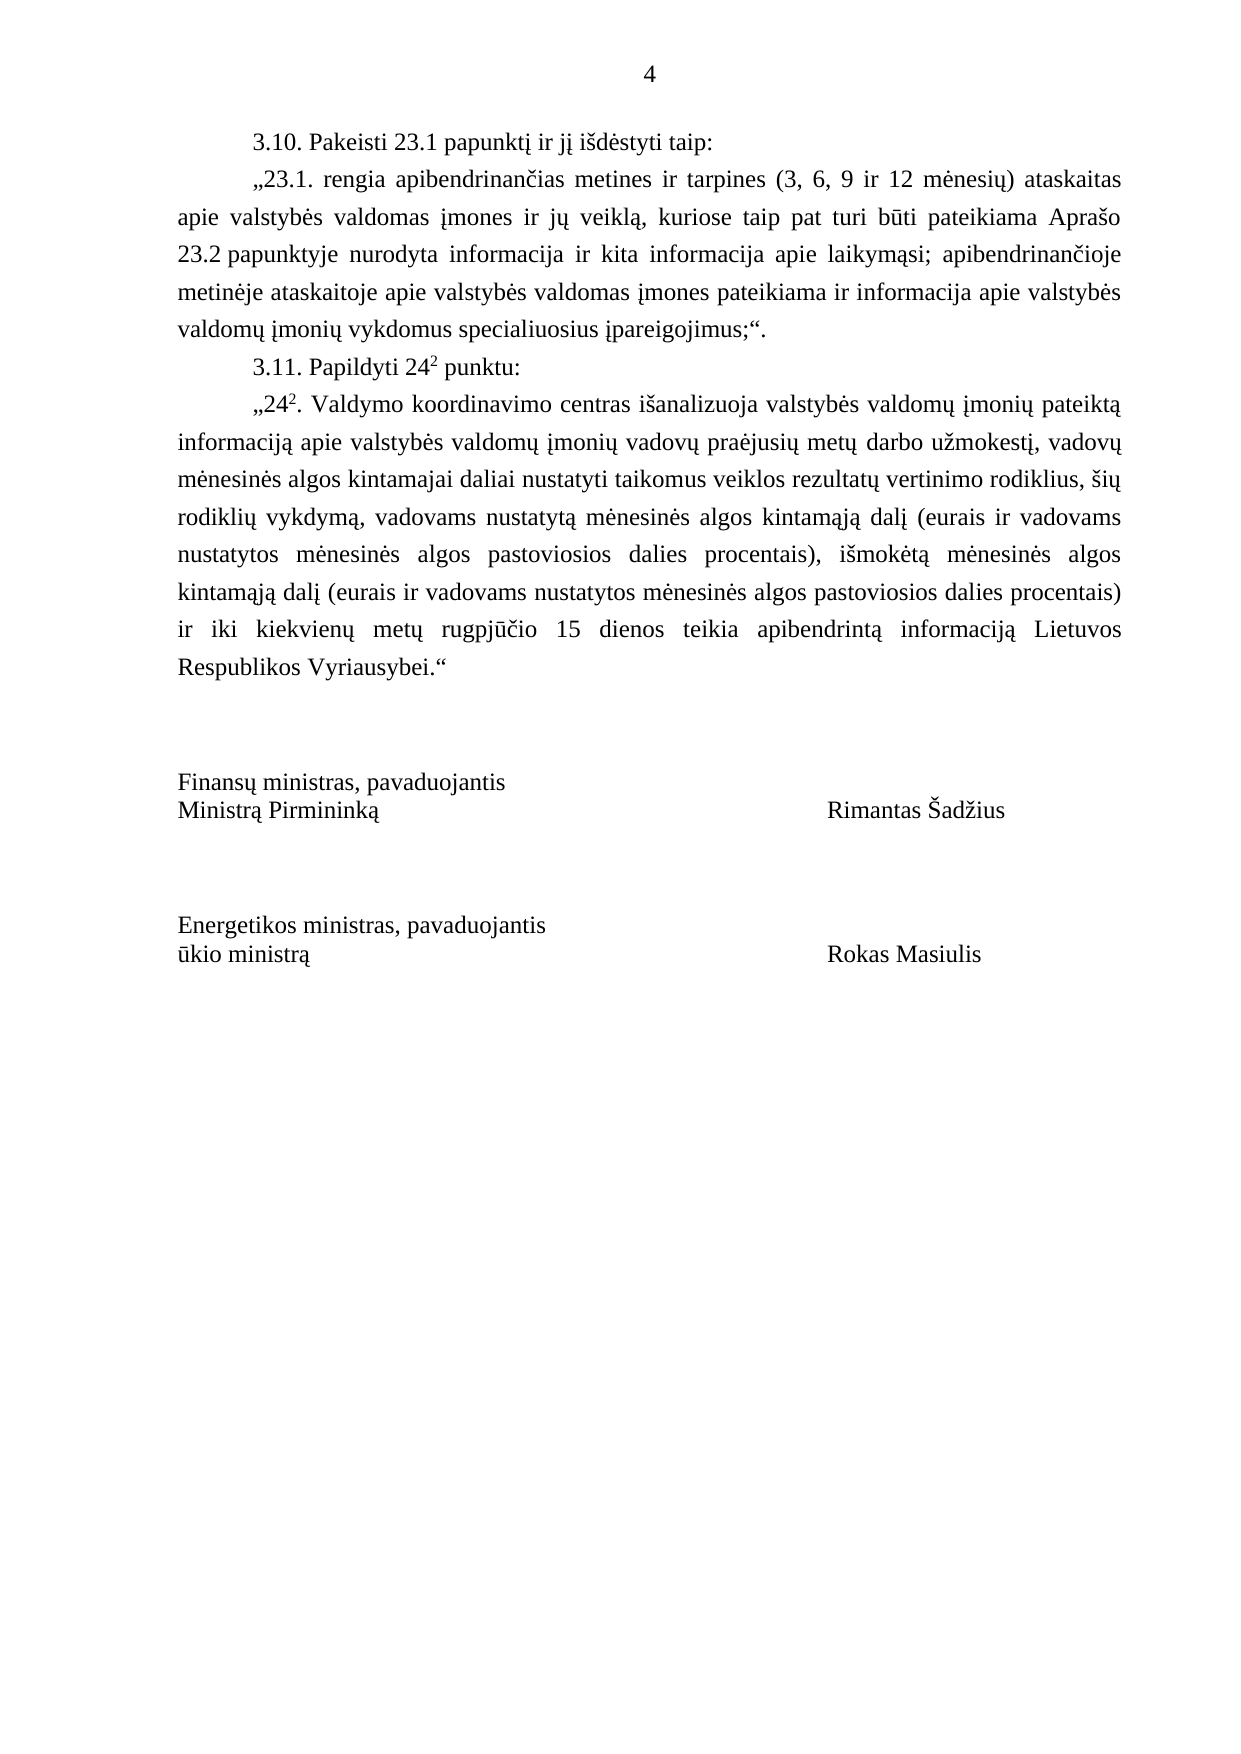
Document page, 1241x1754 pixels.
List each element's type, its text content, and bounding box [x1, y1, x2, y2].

text Ministrą Pirmininką Rimantas Šadžius [177, 796, 1122, 824]
text ūkio ministrą Rokas Masiulis [177, 939, 1122, 968]
text 3.11. Papildyti 242 punktu: [177, 343, 1122, 381]
text „242. Valdymo koordinavimo centras išanalizuoja valstybės valdomų įmonių pateiktą informaciją apie valstybės valdomų įmonių vadovų praėjusių metų darbo užmokestį, vadovų mėnesinės algos kintamajai daliai nustatyti taikomus veiklos rezultatų vertinimo rodiklius, šių rodiklių vykdymą, vadovams nustatytą mėnesinės algos kintamąją dalį (eurais ir vadovams nustatytos mėnesinės algos pastoviosios dalies procentais), išmokėtą mėnesinės algos kintamąją dalį (eurais ir vadovams nustatytos mėnesinės algos pastoviosios dalies procentais) ir iki kiekvienų metų rugpjūčio 15 dienos teikia apibendrintą informaciją Lietuvos Respublikos Vyriausybei.“ [177, 381, 1122, 681]
text Energetikos ministras, pavaduojantis [177, 911, 1122, 939]
text „23.1. rengia apibendrinančias metines ir tarpines (3, 6, 9 ir 12 mėnesių) ataskaitas apie valstybės valdomas įmones ir jų veiklą, kuriose taip pat turi būti pateikiama Aprašo 23.2 papunktyje nurodyta informacija ir kita informacija apie laikymąsi; apibendrinančioje metinėje ataskaitoje apie valstybės valdomas įmones pateikiama ir informacija apie valstybės valdomų įmonių vykdomus specialiuosius įpareigojimus;“. [177, 156, 1122, 343]
text Finansų ministras, pavaduojantis [177, 767, 1122, 796]
text 3.10. Pakeisti 23.1 papunktį ir jį išdėstyti taip: [177, 118, 1122, 156]
